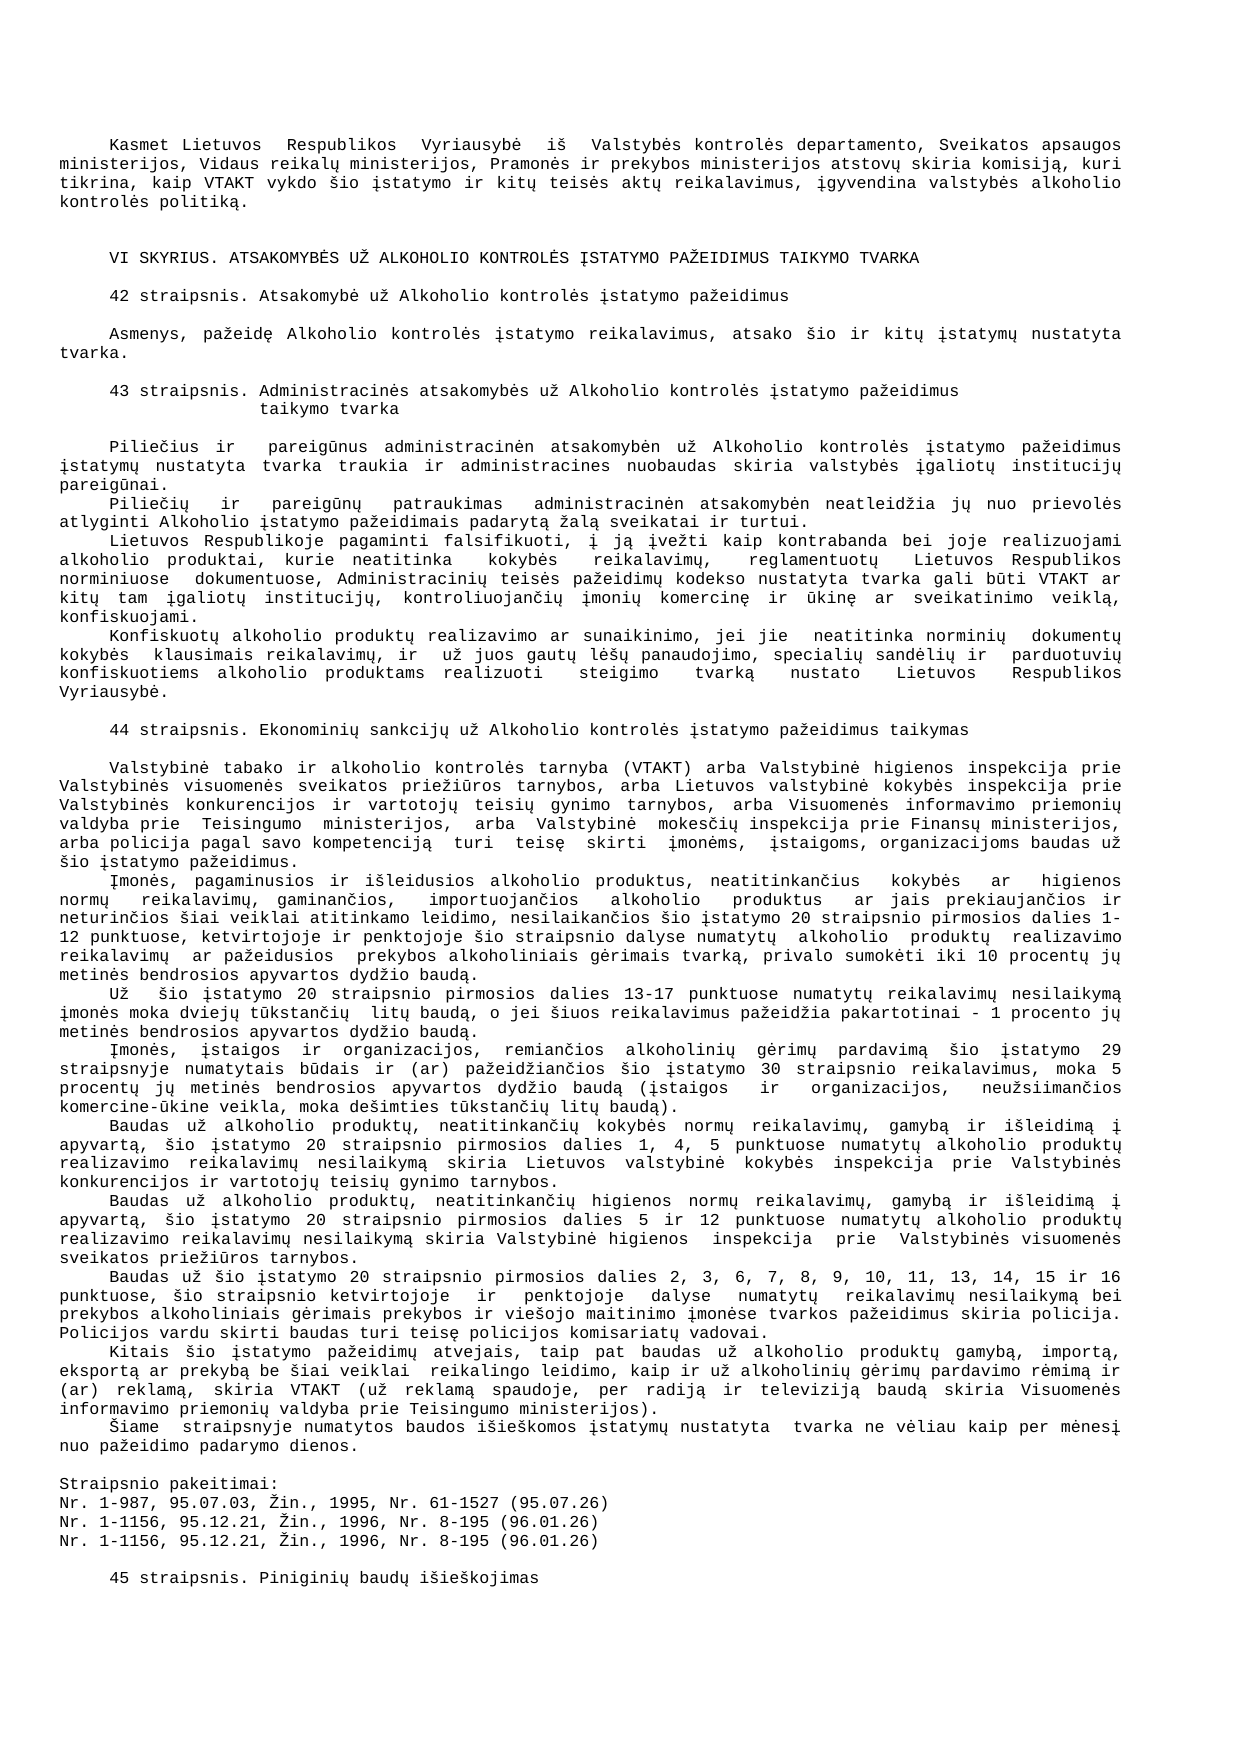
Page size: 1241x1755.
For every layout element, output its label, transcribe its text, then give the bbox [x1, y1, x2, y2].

text Konfiskuotų alkoholio produktų realizavimo ar sunaikinimo, jei jie neatitinka norminių dokumentų kokybės klausimais reikalavimų, ir už juos gautų lėšų panaudojimo, specialių sandėlių ir parduotuvių konfiskuotiems alkoholio produktams realizuoti steigimo tvarką nustato Lietuvos Respublikos Vyriausybė. [59, 627, 1122, 703]
text Nr. 1-1156, 95.12.21, Žin., 1996, Nr. 8-195 (96.01.26) [59, 1532, 1122, 1551]
text Valstybinė tabako ir alkoholio kontrolės tarnyba (VTAKT) arba Valstybinė higienos inspekcija prie Valstybinės visuomenės sveikatos priežiūros tarnybos, arba Lietuvos valstybinė kokybės inspekcija prie Valstybinės konkurencijos ir vartotojų teisių gynimo tarnybos, arba Visuomenės informavimo priemonių valdyba prie Teisingumo ministerijos, arba Valstybinė mokesčių inspekcija prie Finansų ministerijos, arba policija pagal savo kompetenciją turi teisę skirti įmonėms, įstaigoms, organizacijoms baudas už šio įstatymo pažeidimus. [59, 759, 1122, 872]
text Asmenys, pažeidę Alkoholio kontrolės įstatymo reikalavimus, atsako šio ir kitų įstatymų nustatyta tvarka. [59, 326, 1122, 363]
text Baudas už šio įstatymo 20 straipsnio pirmosios dalies 2, 3, 6, 7, 8, 9, 10, 11, 13, 14, 15 ir 16 punktuose, šio straipsnio ketvirtojoje ir penktojoje dalyse numatytų reikalavimų nesilaikymą bei prekybos alkoholiniais gėrimais prekybos ir viešojo maitinimo įmonėse tvarkos pažeidimus skiria policija. Policijos vardu skirti baudas turi teisę policijos komisariatų vadovai. [59, 1268, 1122, 1344]
text 43 straipsnis. Administracinės atsakomybės už Alkoholio kontrolės įstatymo pažeidimus [59, 382, 1122, 401]
text Nr. 1-987, 95.07.03, Žin., 1995, Nr. 61-1527 (95.07.26) [59, 1494, 1122, 1513]
text Įmonės, įstaigos ir organizacijos, remiančios alkoholinių gėrimų pardavimą šio įstatymo 29 straipsnyje numatytais būdais ir (ar) pažeidžiančios šio įstatymo 30 straipsnio reikalavimus, moka 5 procentų jų metinės bendrosios apyvartos dydžio baudą (įstaigos ir organizacijos, neužsiimančios komercine-ūkine veikla, moka dešimties tūkstančių litų baudą). [59, 1042, 1122, 1117]
text Nr. 1-1156, 95.12.21, Žin., 1996, Nr. 8-195 (96.01.26) [59, 1513, 1122, 1532]
text Lietuvos Respublikoje pagaminti falsifikuoti, į ją įvežti kaip kontrabanda bei joje realizuojami alkoholio produktai, kurie neatitinka kokybės reikalavimų, reglamentuotų Lietuvos Respublikos norminiuose dokumentuose, Administracinių teisės pažeidimų kodekso nustatyta tvarka gali būti VTAKT ar kitų tam įgaliotų institucijų, kontroliuojančių įmonių komercinę ir ūkinę ar sveikatinimo veiklą, konfiskuojami. [59, 533, 1122, 627]
text 42 straipsnis. Atsakomybė už Alkoholio kontrolės įstatymo pažeidimus [59, 288, 1122, 307]
text Baudas už alkoholio produktų, neatitinkančių kokybės normų reikalavimų, gamybą ir išleidimą į apyvartą, šio įstatymo 20 straipsnio pirmosios dalies 1, 4, 5 punktuose numatytų alkoholio produktų realizavimo reikalavimų nesilaikymą skiria Lietuvos valstybinė kokybės inspekcija prie Valstybinės konkurencijos ir vartotojų teisių gynimo tarnybos. [59, 1117, 1122, 1193]
text 45 straipsnis. Piniginių baudų išieškojimas [59, 1570, 1122, 1589]
text Straipsnio pakeitimai: [59, 1476, 1122, 1494]
text Įmonės, pagaminusios ir išleidusios alkoholio produktus, neatitinkančius kokybės ar higienos normų reikalavimų, gaminančios, importuojančios alkoholio produktus ar jais prekiaujančios ir neturinčios šiai veiklai atitinkamo leidimo, nesilaikančios šio įstatymo 20 straipsnio pirmosios dalies 1-12 punktuose, ketvirtojoje ir penktojoje šio straipsnio dalyse numatytų alkoholio produktų realizavimo reikalavimų ar pažeidusios prekybos alkoholiniais gėrimais tvarką, privalo sumokėti iki 10 procentų jų metinės bendrosios apyvartos dydžio baudą. [59, 872, 1122, 985]
text Kitais šio įstatymo pažeidimų atvejais, taip pat baudas už alkoholio produktų gamybą, importą, eksportą ar prekybą be šiai veiklai reikalingo leidimo, kaip ir už alkoholinių gėrimų pardavimo rėmimą ir (ar) reklamą, skiria VTAKT (už reklamą spaudoje, per radiją ir televiziją baudą skiria Visuomenės informavimo priemonių valdyba prie Teisingumo ministerijos). [59, 1344, 1122, 1419]
text Už šio įstatymo 20 straipsnio pirmosios dalies 13-17 punktuose numatytų reikalavimų nesilaikymą įmonės moka dviejų tūkstančių litų baudą, o jei šiuos reikalavimus pažeidžia pakartotinai - 1 procento jų metinės bendrosios apyvartos dydžio baudą. [59, 985, 1122, 1042]
text Kasmet Lietuvos Respublikos Vyriausybė iš Valstybės kontrolės departamento, Sveikatos apsaugos ministerijos, Vidaus reikalų ministerijos, Pramonės ir prekybos ministerijos atstovų skiria komisiją, kuri tikrina, kaip VTAKT vykdo šio įstatymo ir kitų teisės aktų reikalavimus, įgyvendina valstybės alkoholio kontrolės politiką. [59, 137, 1122, 212]
text Šiame straipsnyje numatytos baudos išieškomos įstatymų nustatyta tvarka ne vėliau kaip per mėnesį nuo pažeidimo padarymo dienos. [59, 1419, 1122, 1457]
text Baudas už alkoholio produktų, neatitinkančių higienos normų reikalavimų, gamybą ir išleidimą į apyvartą, šio įstatymo 20 straipsnio pirmosios dalies 5 ir 12 punktuose numatytų alkoholio produktų realizavimo reikalavimų nesilaikymą skiria Valstybinė higienos inspekcija prie Valstybinės visuomenės sveikatos priežiūros tarnybos. [59, 1193, 1122, 1268]
text Piliečius ir pareigūnus administracinėn atsakomybėn už Alkoholio kontrolės įstatymo pažeidimus įstatymų nustatyta tvarka traukia ir administracines nuobaudas skiria valstybės įgaliotų institucijų pareigūnai. [59, 439, 1122, 495]
text VI SKYRIUS. ATSAKOMYBĖS UŽ ALKOHOLIO KONTROLĖS ĮSTATYMO PAŽEIDIMUS TAIKYMO TVARKA [59, 250, 1122, 269]
text 44 straipsnis. Ekonominių sankcijų už Alkoholio kontrolės įstatymo pažeidimus taikymas [59, 721, 1122, 740]
text Piliečių ir pareigūnų patraukimas administracinėn atsakomybėn neatleidžia jų nuo prievolės atlyginti Alkoholio įstatymo pažeidimais padarytą žalą sveikatai ir turtui. [59, 495, 1122, 533]
text taikymo tvarka [59, 401, 1122, 420]
